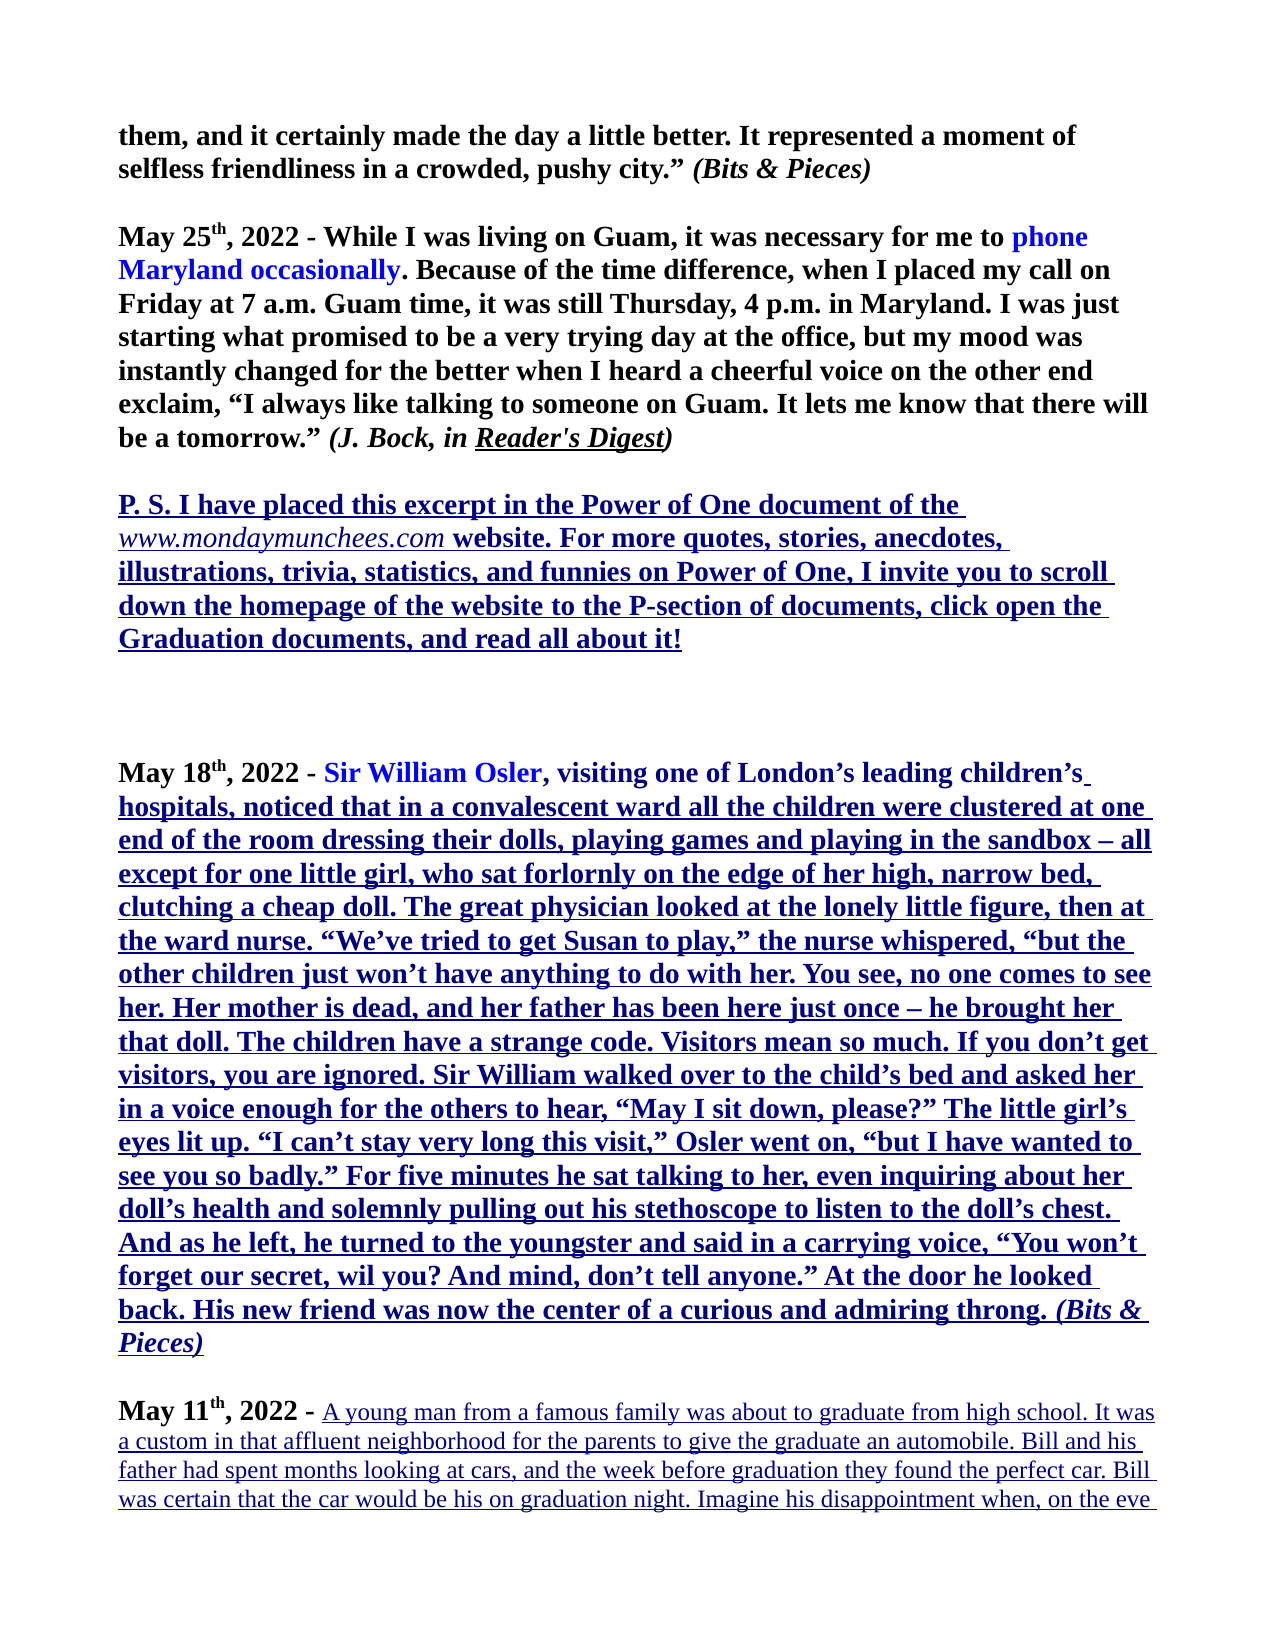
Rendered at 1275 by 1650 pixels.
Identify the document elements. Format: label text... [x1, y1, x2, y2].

text May 18th, 2022 - Sir William Osler, visiting one of London’s leading children’s hospitals, noticed that in a convalescent ward all the children were clustered at one end of the room dressing their dolls, playing games and playing in the sandbox – all except for one little girl, who sat forlornly on the edge of her high, narrow bed, clutching a cheap doll. The great physician looked at the lonely little figure, then at the ward nurse. “We’ve tried to get Susan to play,” the nurse whispered, “but the other children just won’t have anything to do with her. You see, no one comes to see her. Her mother is dead, and her father has been here just once – he brought her that doll. The children have a strange code. Visitors mean so much. If you don’t get [118, 755, 1157, 1053]
text P. S. I have placed this excerpt in the Power of One document of the www.mondaymunchees.com website. For more quotes, stories, anecdotes, illustrations, trivia, statistics, and funnies on Power of One, I invite you to scroll down the homepage of the website to the P-section of documents, click open the Graduation documents, and read all about it! [118, 487, 1157, 655]
text visitors, you are ignored. Sir William walked over to the child’s bed and asked her in a voice enough for the others to hear, “May I sit down, please?” The little girl’s eyes lit up. “I can’t stay very long this visit,” Osler went on, “but I have wanted to see you so badly.” For five minutes he sat talking to her, even inquiring about her doll’s health and solemnly pulling out his stethoscope to listen to the doll’s chest. And as he left, he turned to the youngster and said in a carrying voice, “You won’t forget our secret, wil you? And mind, don’t tell anyone.” At the door he looked back. His new friend was now the center of a curious and admiring throng. (Bits & Pieces) [118, 1054, 1157, 1359]
text May 25th, 2022 - While I was living on Guam, it was necessary for me to phone Maryland occasionally. Because of the time difference, when I placed my call on Friday at 7 a.m. Guam time, it was still Thursday, 4 p.m. in Maryland. I was just starting what promised to be a very trying day at the office, but my mood was instantly changed for the better when I heard a cheerful voice on the other end exclaim, “I always like talking to someone on Guam. It lets me know that there will be a tomorrow.” (J. Bock, in Reader's Digest) [118, 219, 1157, 453]
text May 11th, 2022 - A young man from a famous family was about to graduate from high school. It was a custom in that affluent neighborhood for the parents to give the graduate an automobile. Bill and his father had spent months looking at cars, and the week before graduation they found the perfect car. Bill [118, 1393, 1157, 1480]
text was certain that the car would be his on graduation night. Imagine his disappointment when, on the eve [118, 1481, 1157, 1509]
text them, and it certainly made the day a little better. It represented a moment of selfless friendliness in a crowded, pushy city.” (Bits & Pieces) [118, 118, 1157, 185]
